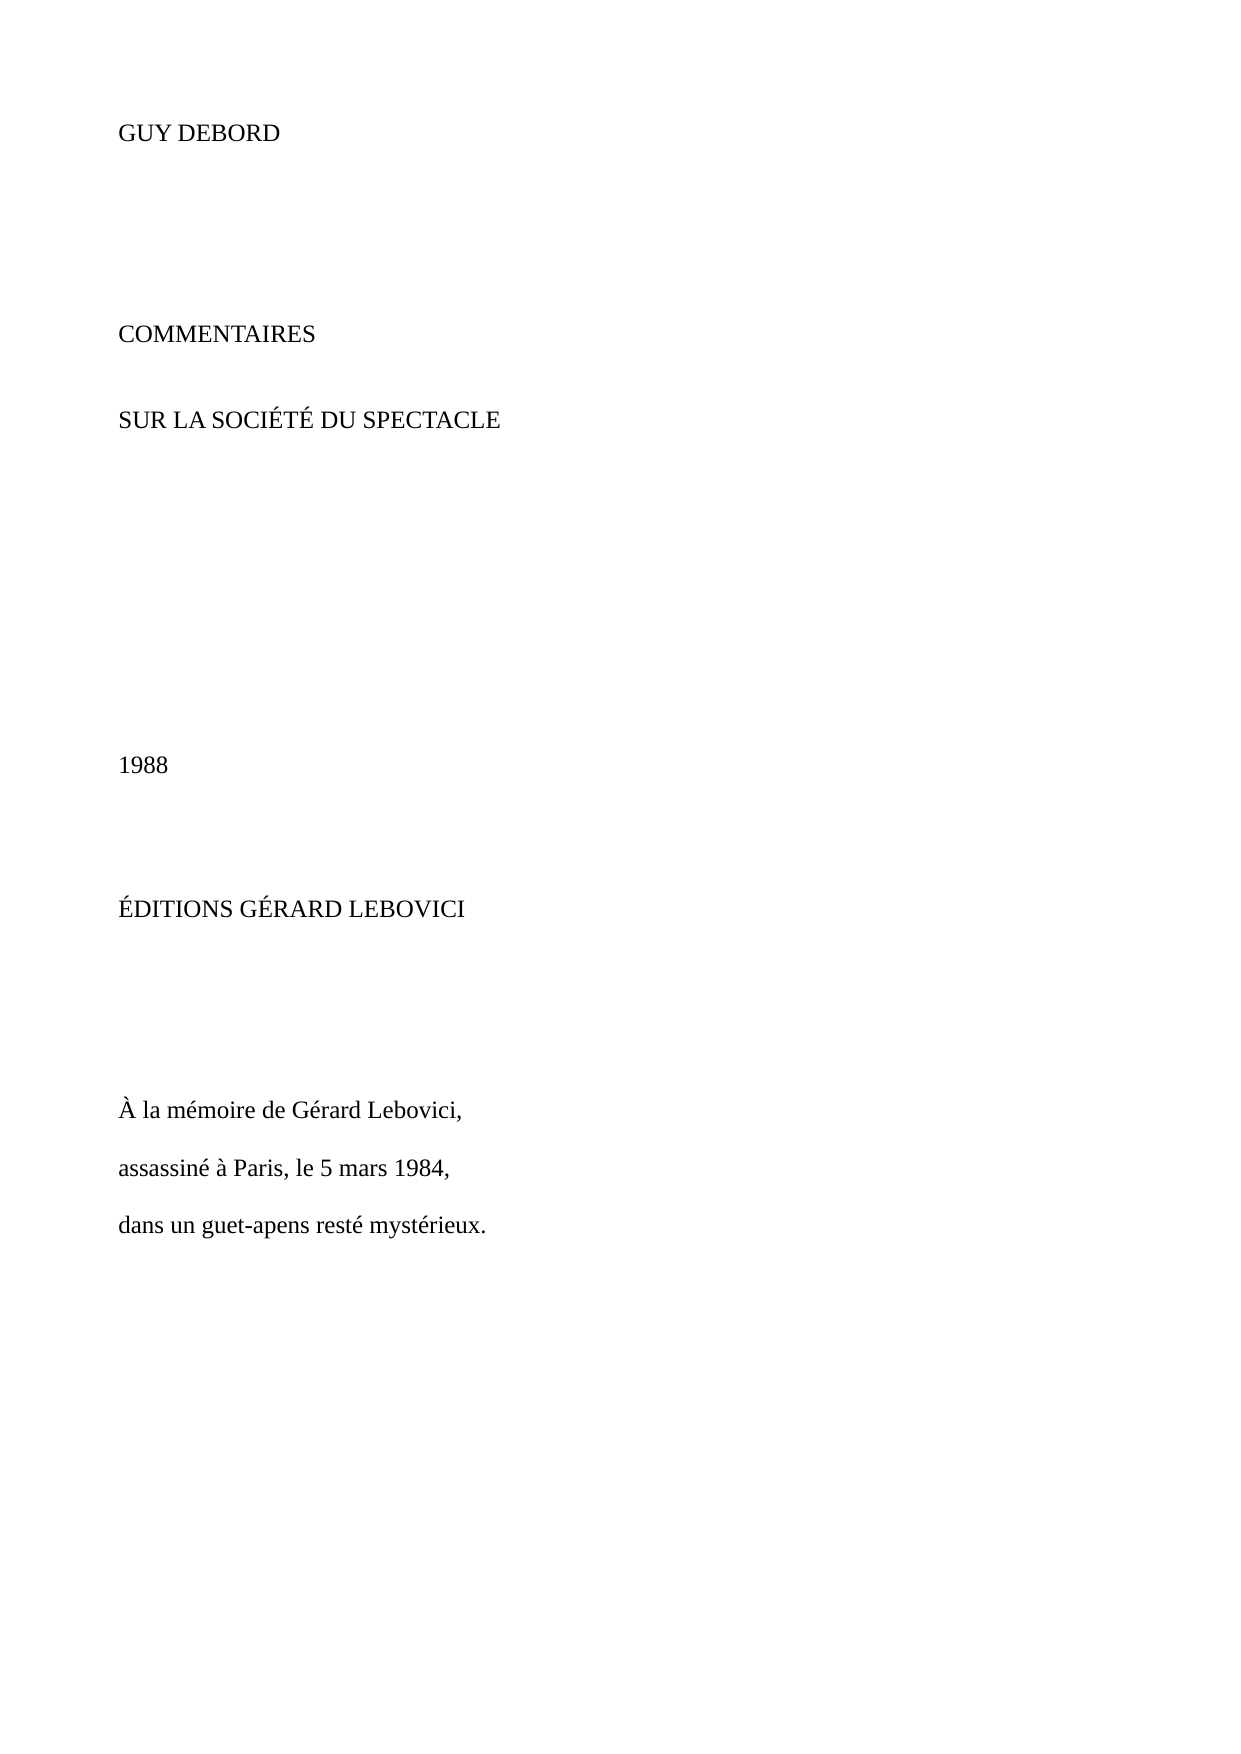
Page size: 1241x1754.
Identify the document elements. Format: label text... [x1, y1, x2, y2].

text GUY DEBORD [118, 118, 1122, 147]
text SUR LA SOCIÉTÉ DU SPECTACLE [118, 406, 1122, 434]
text ÉDITIONS GÉRARD LEBOVICI [118, 894, 1122, 923]
text À la mémoire de Gérard Lebovici, [118, 1096, 1122, 1124]
text dans un guet-apens resté mystérieux. [118, 1211, 1122, 1239]
text assassiné à Paris, le 5 mars 1984, [118, 1153, 1122, 1182]
text 1988 [118, 751, 1122, 779]
text COMMENTAIRES [118, 319, 1122, 348]
